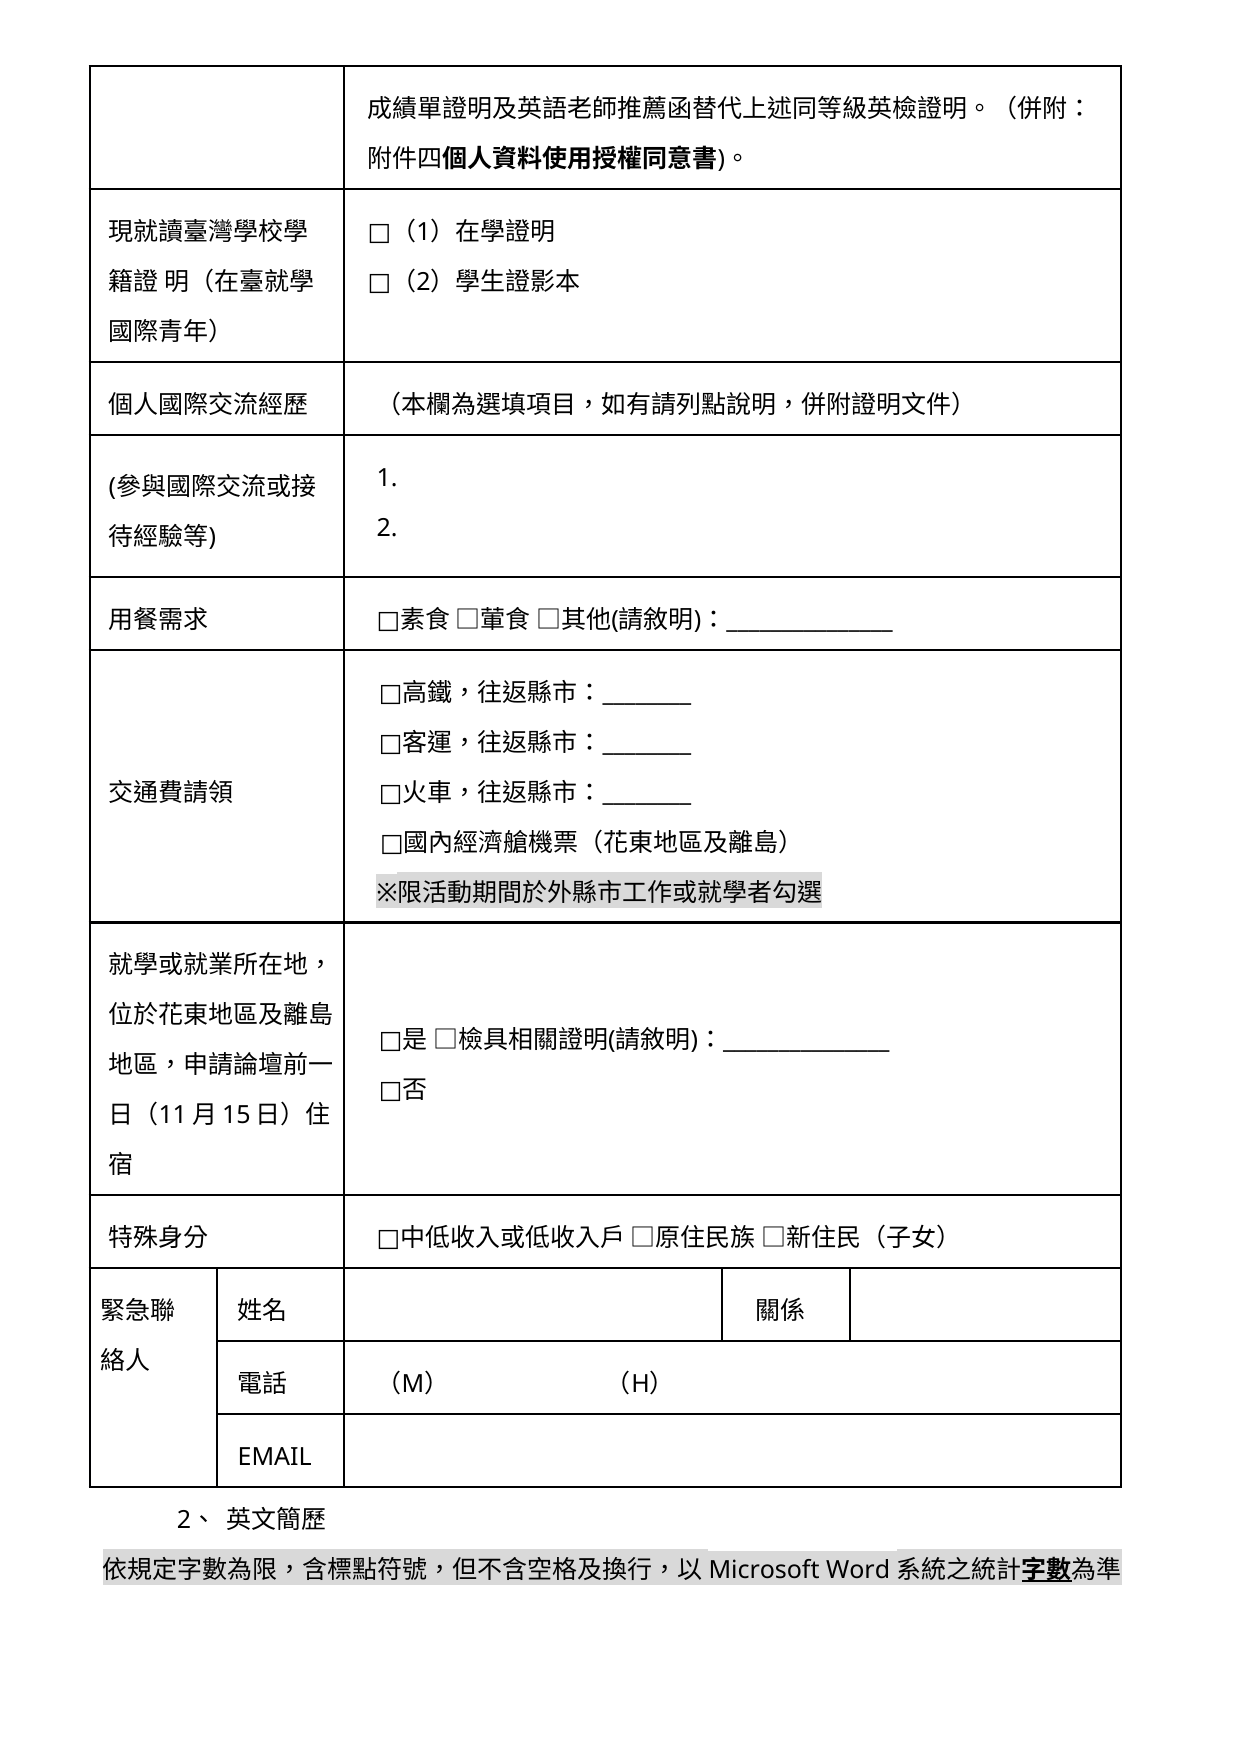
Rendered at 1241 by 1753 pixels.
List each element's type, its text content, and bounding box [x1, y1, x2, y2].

table_cell 個人國際交流經歷 [91, 363, 343, 434]
table_cell (參與國際交流或接待經驗等) [91, 436, 343, 576]
table_cell 特殊身分 [91, 1196, 343, 1267]
table_cell 關係 [723, 1269, 849, 1340]
table_cell □（1）在學證明 □（2）學生證影本 [345, 190, 1120, 361]
table_cell □高鐵，往返縣市：________ □客運，往返縣市：________ □火車，往返縣市：________ □國內經濟艙機票（花東地區及離島） ※限活動期間於外縣市工作或就學者勾選 [345, 651, 1120, 921]
table_cell 用餐需求 [91, 578, 343, 648]
table_cell 交通費請領 [91, 651, 343, 921]
table_cell 成績單證明及英語老師推薦函替代上述同等級英檢證明。（併附：附件四個人資料使用授權同意書)。 [345, 67, 1120, 188]
table_cell （M） （H） [345, 1342, 1120, 1413]
table_cell □中低收入或低收入戶 □原住民族 □新住民（子女） [345, 1196, 1120, 1267]
table_cell （本欄為選填項目，如有請列點說明，併附證明文件） [345, 363, 1120, 434]
table_cell 現就讀臺灣學校學籍證 明（在臺就學國際青年） [91, 190, 343, 361]
table_cell □是 □檢具相關證明(請敘明)：_______________ □否 [345, 924, 1120, 1194]
table_cell [345, 1269, 721, 1340]
table_cell [91, 67, 343, 188]
table_cell □素食 □葷食 □其他(請敘明)：_______________ [345, 578, 1120, 648]
table_cell 就學或就業所在地，位於花東地區及離島地區，申請論壇前一日（11月15日）住宿 [91, 924, 343, 1194]
table_cell 緊急聯絡人 [91, 1269, 216, 1486]
table_cell 1. 2. [345, 436, 1120, 576]
text 依規定字數為限，含標點符號，但不含空格及換行，以 Microsoft Word 系統之統計字數為準 [103, 1538, 1136, 1588]
table_cell [851, 1269, 1120, 1340]
table_cell EMAIL [218, 1415, 343, 1486]
list 英文簡歷 [177, 1488, 1161, 1538]
table_cell [345, 1415, 1120, 1486]
table_cell 姓名 [218, 1269, 343, 1340]
table_cell 電話 [218, 1342, 343, 1413]
